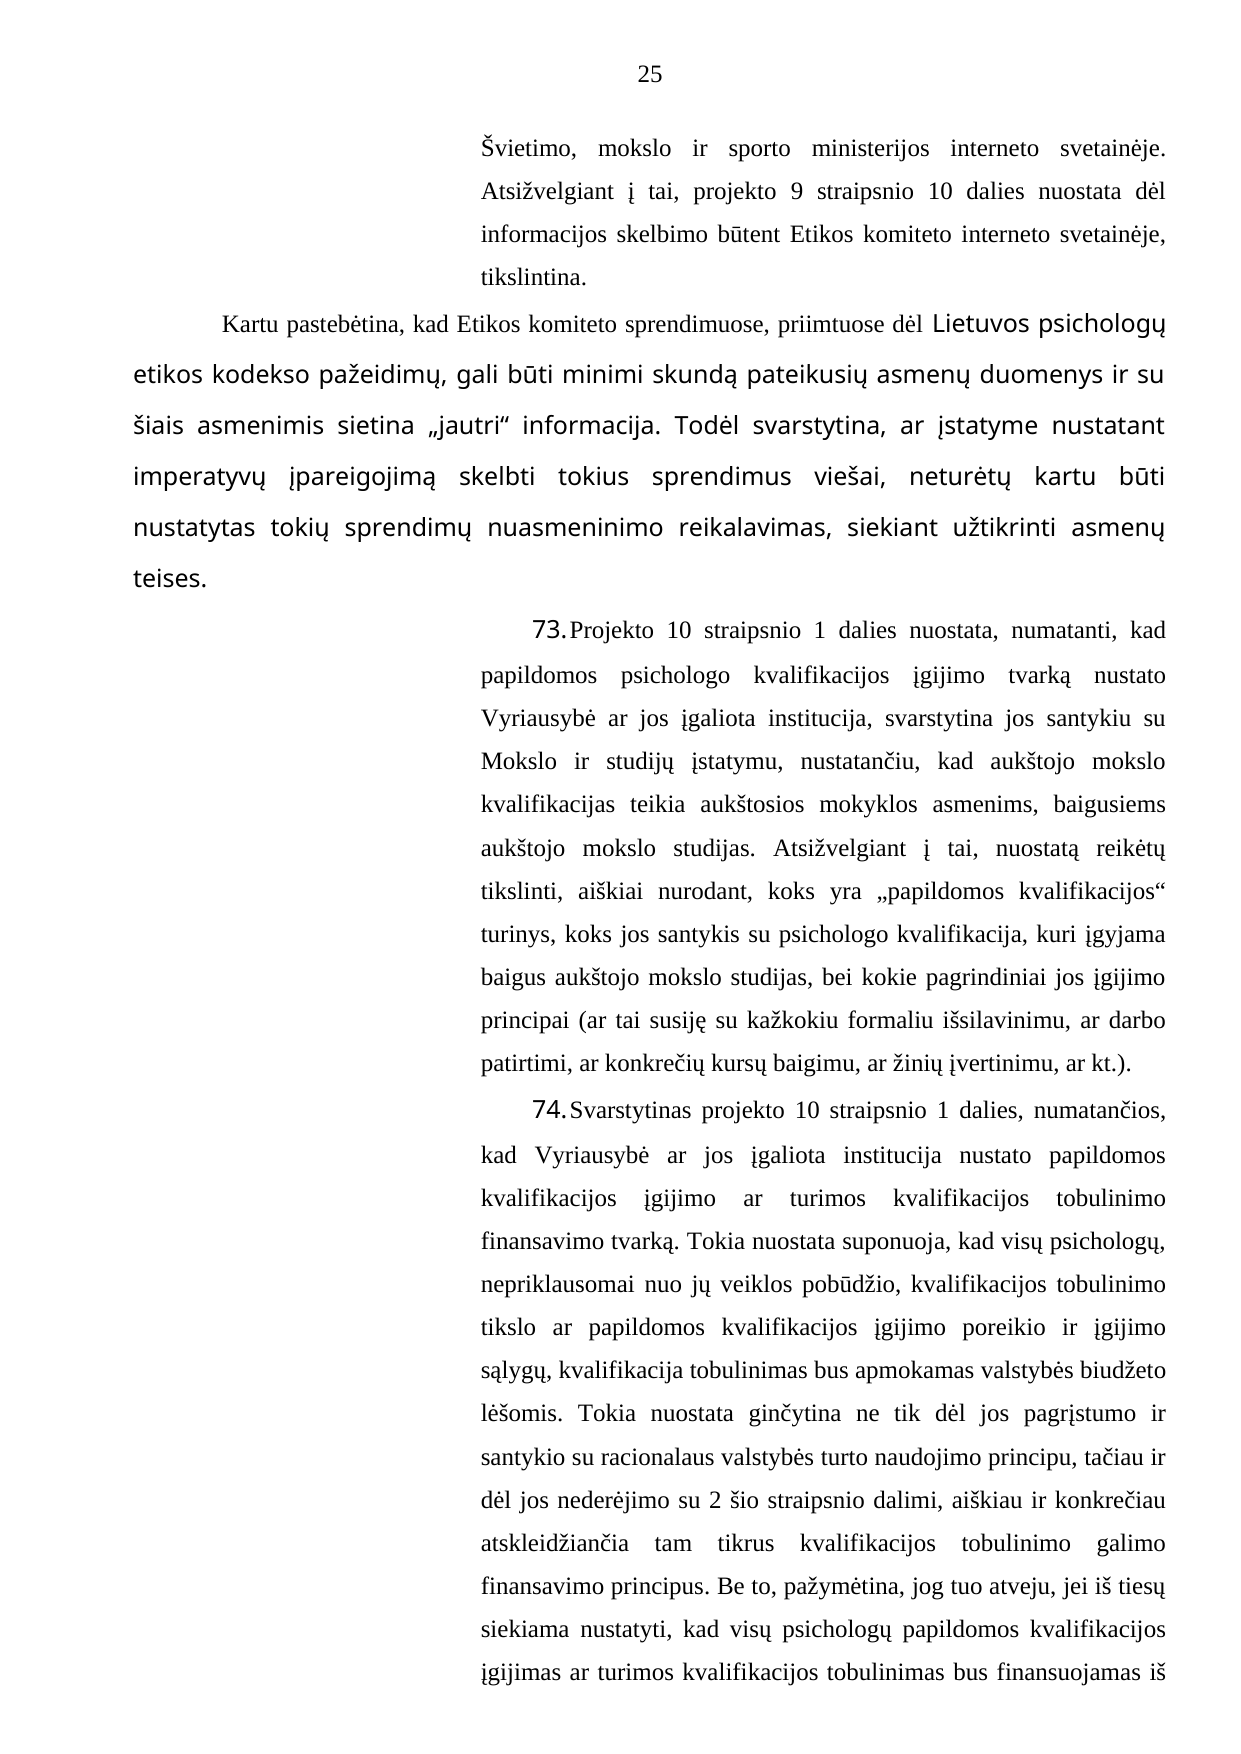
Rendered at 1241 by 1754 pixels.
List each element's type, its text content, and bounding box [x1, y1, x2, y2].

list Svarstytinas projekto 10 straipsnio 1 dalies, numatančios, kad Vyriausybė ar jos įgaliota institucija nustato papildomos kvalifikacijos įgijimo ar turimos kvalifikacijos tobulinimo finansavimo tvarką. Tokia nuostata suponuoja, kad visų psichologų, nepriklausomai nuo jų veiklos pobūdžio, kvalifikacijos tobulinimo tikslo ar papildomos kvalifikacijos įgijimo poreikio ir įgijimo sąlygų, kvalifikacija tobulinimas bus apmokamas valstybės biudžeto lėšomis. Tokia nuostata ginčytina ne tik dėl jos pagrįstumo ir santykio su racionalaus valstybės turto naudojimo principu, tačiau ir dėl jos nederėjimo su 2 šio straipsnio dalimi, aiškiau ir konkrečiau atskleidžiančia tam tikrus kvalifikacijos tobulinimo galimo finansavimo principus. Be to, pažymėtina, jog tuo atveju, jei iš tiesų siekiama nustatyti, kad visų psichologų papildomos kvalifikacijos įgijimas ar turimos kvalifikacijos tobulinimas bus finansuojamas iš [443, 1091, 1167, 1686]
text Kartu pastebėtina, kad Etikos komiteto sprendimuose, priimtuose dėl Lietuvos psichologų etikos kodekso pažeidimų, gali būti minimi skundą pateikusių asmenų duomenys ir su šiais asmenimis sietina „jautri“ informacija. Todėl svarstytina, ar įstatyme nustatant imperatyvų įpareigojimą skelbti tokius sprendimus viešai, neturėtų kartu būti nustatytas tokių sprendimų nuasmeninimo reikalavimas, siekiant užtikrinti asmenų teises. [133, 305, 1167, 595]
list Švietimo, mokslo ir sporto ministerijos interneto svetainėje. Atsižvelgiant į tai, projekto 9 straipsnio 10 dalies nuostata dėl informacijos skelbimo būtent Etikos komiteto interneto svetainėje, tikslintina. [443, 133, 1167, 291]
list Projekto 10 straipsnio 1 dalies nuostata, numatanti, kad papildomos psichologo kvalifikacijos įgijimo tvarką nustato Vyriausybė ar jos įgaliota institucija, svarstytina jos santykiu su Mokslo ir studijų įstatymu, nustatančiu, kad aukštojo mokslo kvalifikacijas teikia aukštosios mokyklos asmenims, baigusiems aukštojo mokslo studijas. Atsižvelgiant į tai, nuostatą reikėtų tikslinti, aiškiai nurodant, koks yra „papildomos kvalifikacijos“ turinys, koks jos santykis su psichologo kvalifikacija, kuri įgyjama baigus aukštojo mokslo studijas, bei kokie pagrindiniai jos įgijimo principai (ar tai susiję su kažkokiu formaliu išsilavinimu, ar darbo patirtimi, ar konkrečių kursų baigimu, ar žinių įvertinimu, ar kt.). [443, 612, 1167, 1077]
